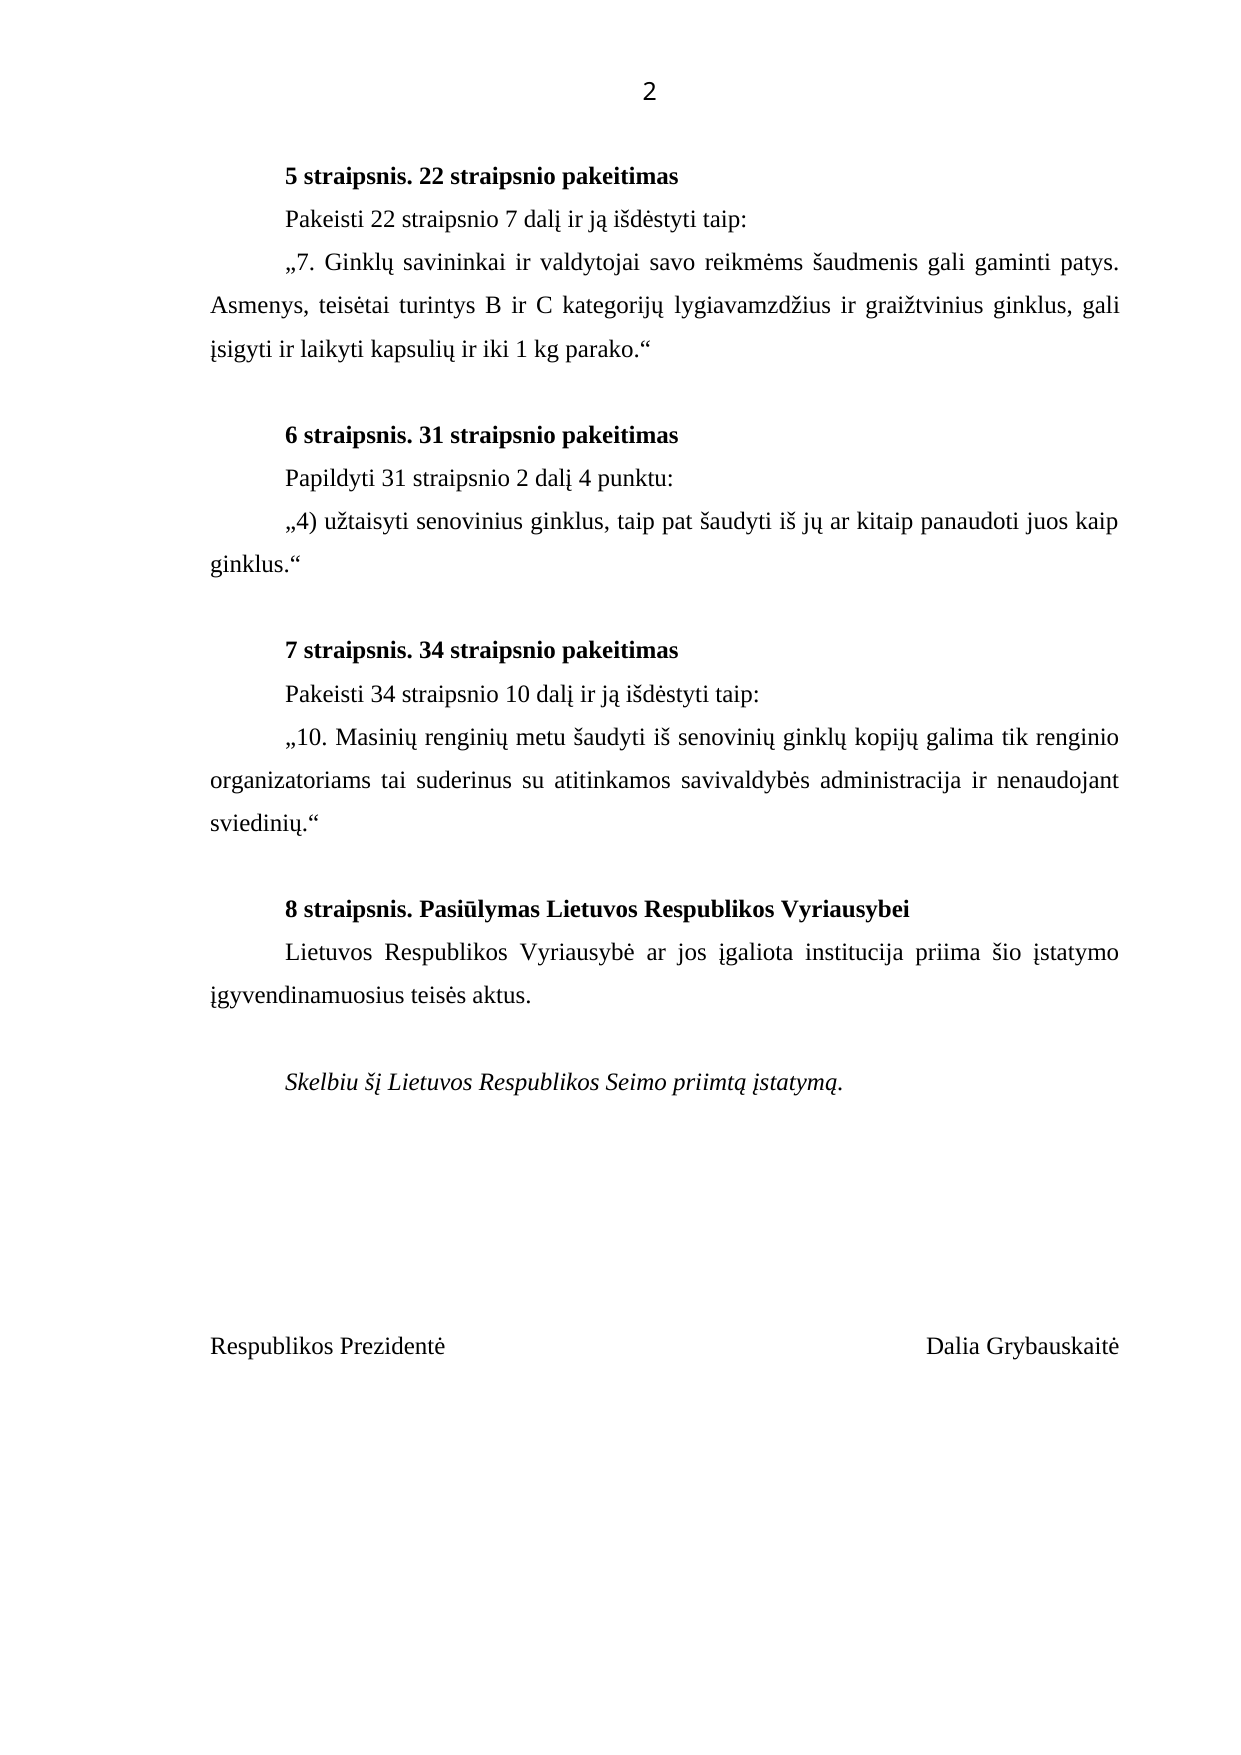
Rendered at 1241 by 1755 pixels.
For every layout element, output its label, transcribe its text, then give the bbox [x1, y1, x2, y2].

text Pakeisti 34 straipsnio 10 dalį ir ją išdėstyti taip: [210, 679, 1120, 707]
text 5 straipsnis. 22 straipsnio pakeitimas [210, 161, 1120, 190]
text 7 straipsnis. 34 straipsnio pakeitimas [210, 636, 1120, 664]
text Pakeisti 22 straipsnio 7 dalį ir ją išdėstyti taip: [210, 204, 1120, 233]
text „10. Masinių renginių metu šaudyti iš senovinių ginklų kopijų galima tik renginio organizatoriams tai suderinus su atitinkamos savivaldybės administracija ir nenaudojant sviedinių.“ [210, 722, 1120, 837]
text „4) užtaisyti senovinius ginklus, taip pat šaudyti iš jų ar kitaip panaudoti juos kaip ginklus.“ [210, 506, 1120, 578]
text Respublikos Prezidentė Dalia Grybauskaitė [210, 1331, 1120, 1360]
text „7. Ginklų savininkai ir valdytojai savo reikmėms šaudmenis gali gaminti patys. Asmenys, teisėtai turintys B ir C kategorijų lygiavamzdžius ir graižtvinius ginklus, gali įsigyti ir laikyti kapsulių ir iki 1 kg parako.“ [210, 247, 1120, 362]
text 6 straipsnis. 31 straipsnio pakeitimas [210, 420, 1120, 449]
text 8 straipsnis. Pasiūlymas Lietuvos Respublikos Vyriausybei [210, 894, 1120, 923]
text Papildyti 31 straipsnio 2 dalį 4 punktu: [210, 463, 1120, 492]
text Skelbiu šį Lietuvos Respublikos Seimo priimtą įstatymą. [210, 1067, 1120, 1096]
text Lietuvos Respublikos Vyriausybė ar jos įgaliota institucija priima šio įstatymo įgyvendinamuosius teisės aktus. [210, 937, 1120, 1009]
